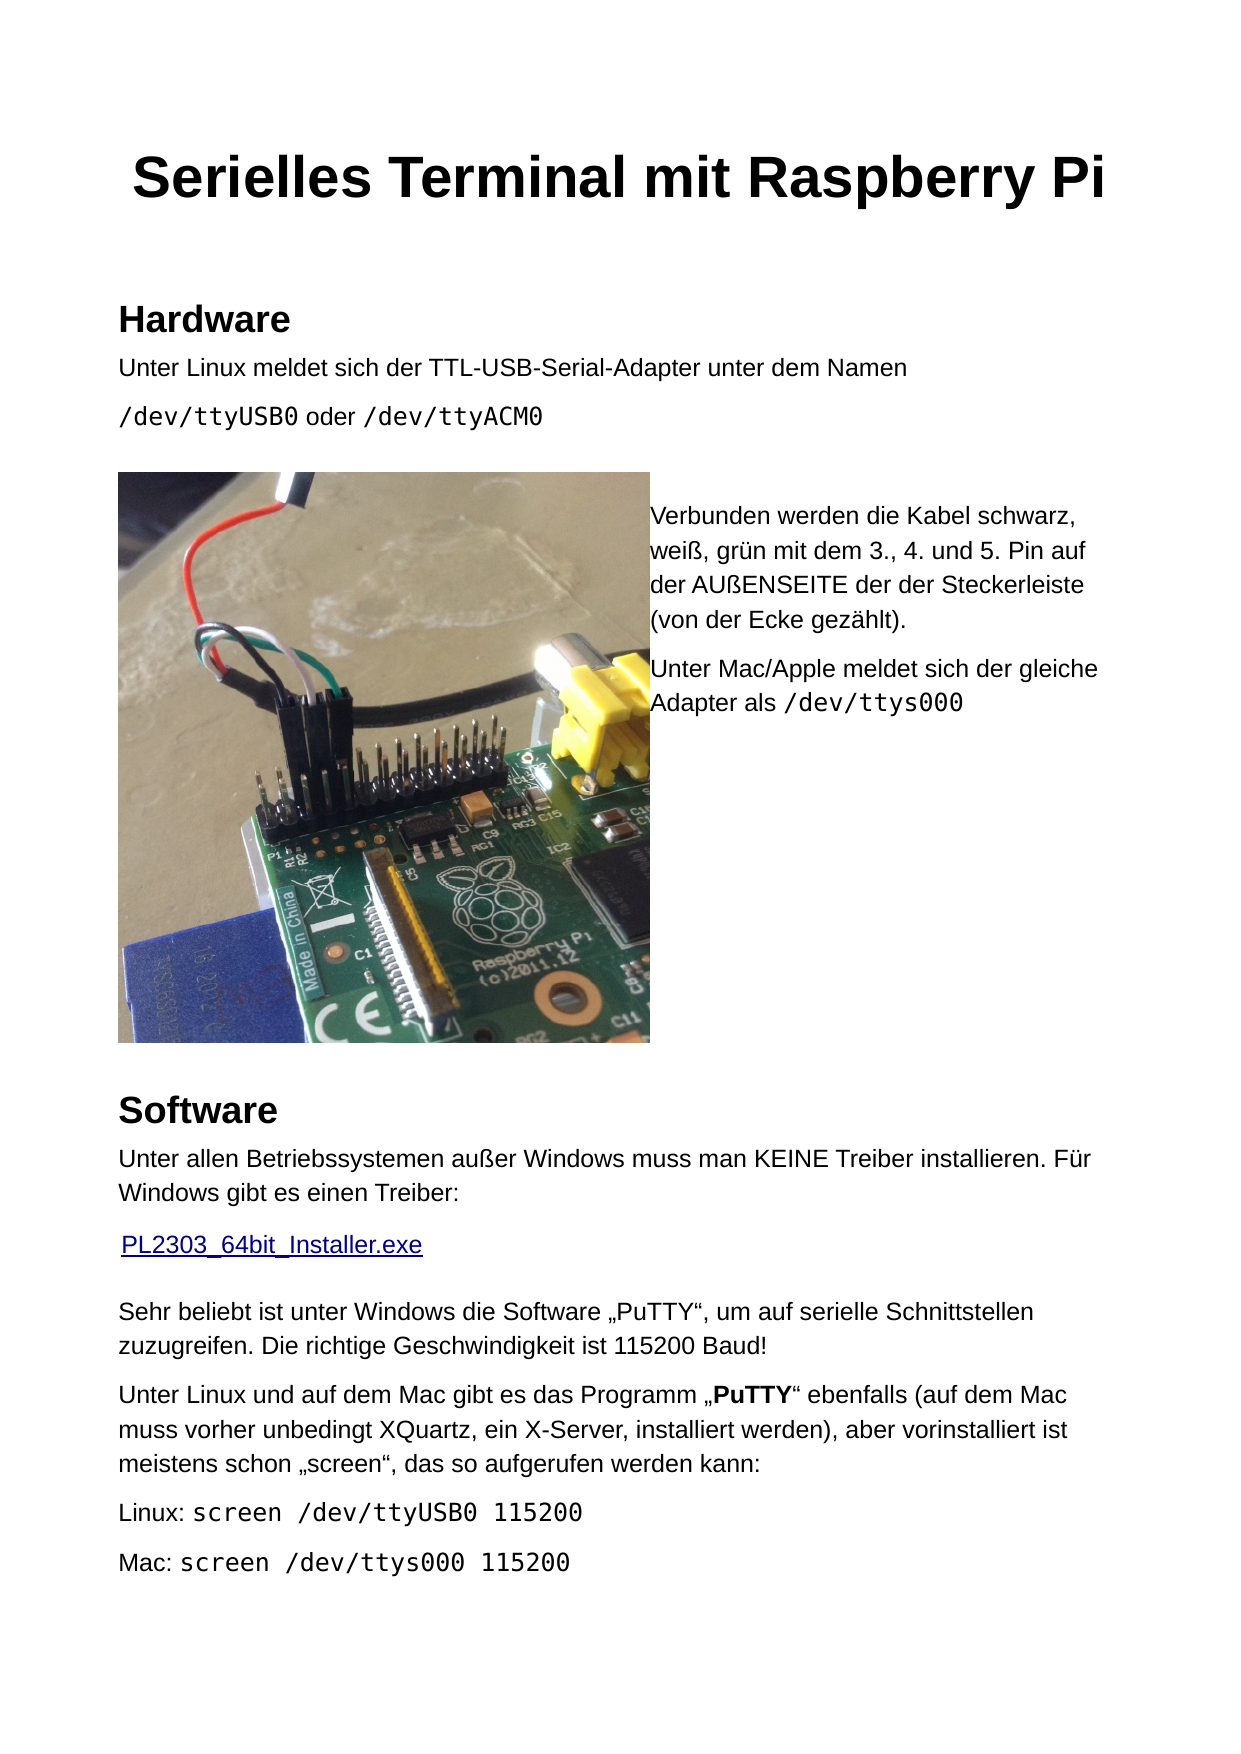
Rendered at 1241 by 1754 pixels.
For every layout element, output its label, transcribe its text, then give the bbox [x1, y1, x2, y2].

text Linux: screen /dev/ttyUSB0 115200 [118, 1498, 1122, 1527]
subtitle Software [118, 1088, 1122, 1131]
text Unter Linux und auf dem Mac gibt es das Programm „PuTTY“ ebenfalls (auf dem Mac muss vorher unbedingt XQuartz, ein X-Server, installiert werden), aber vorinstalliert ist meistens schon „screen“, das so aufgerufen werden kann: [118, 1380, 1122, 1478]
text Verbunden werden die Kabel schwarz, weiß, grün mit dem 3., 4. und 5. Pin auf der AUßENSEITE der der Steckerleiste (von der Ecke gezählt). [650, 501, 1122, 633]
text Unter Linux meldet sich der TTL-USB-Serial-Adapter unter dem Namen [118, 353, 1122, 382]
title Serielles Terminal mit Raspberry Pi [118, 143, 1122, 210]
subtitle Hardware [118, 297, 1122, 340]
table_header PL2303_64bit_Installer.exe [118, 1228, 437, 1262]
text Mac: screen /dev/ttys000 115200 [118, 1548, 1122, 1577]
text /dev/ttyUSB0 oder /dev/ttyACM0 [118, 402, 1122, 431]
picture [118, 472, 650, 1043]
text Unter allen Betriebssystemen außer Windows muss man KEINE Treiber installieren. Für Windows gibt es einen Treiber: [118, 1144, 1122, 1207]
text Sehr beliebt ist unter Windows die Software „PuTTY“, um auf serielle Schnittstellen zuzugreifen. Die richtige Geschwindigkeit ist 115200 Baud! [118, 1262, 1122, 1360]
text Unter Mac/Apple meldet sich der gleiche Adapter als /dev/ttys000 [650, 654, 1122, 718]
